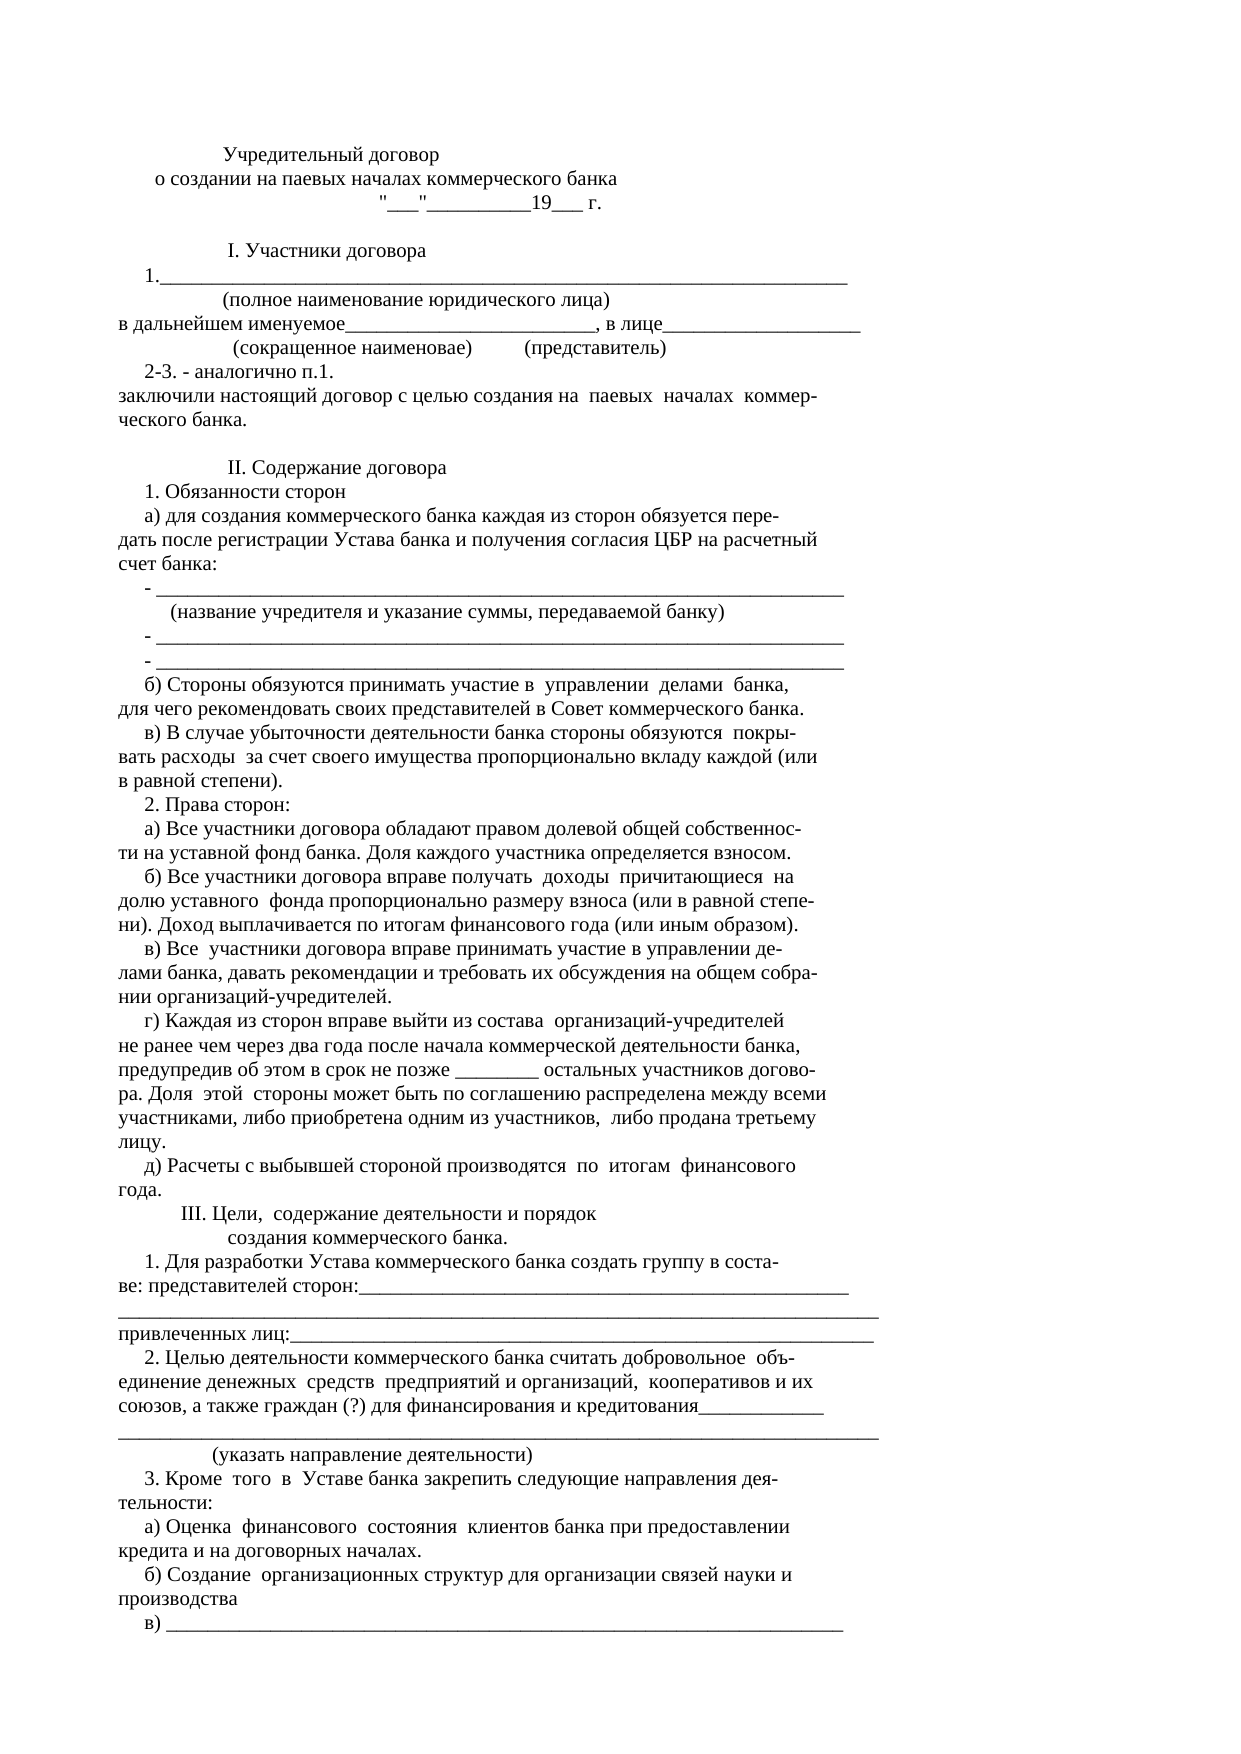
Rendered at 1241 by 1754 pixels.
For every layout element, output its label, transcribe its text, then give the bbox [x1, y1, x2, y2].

text предупредив об этом в срок не позже ________ остальных участников догово- [118, 1057, 1122, 1081]
text г) Каждая из сторон вправе выйти из состава организаций-учредителей [118, 1008, 1122, 1032]
text 2. Целью деятельности коммерческого банка считать добровольное объ- [118, 1345, 1122, 1369]
text ра. Доля этой стороны может быть по соглашению распределена между всеми [118, 1081, 1122, 1105]
text ческого банка. [118, 407, 1122, 431]
text - __________________________________________________________________ [118, 623, 1122, 647]
text ти на уставной фонд банка. Доля каждого участника определяется взносом. [118, 840, 1122, 864]
text вать расходы за счет своего имущества пропорционально вкладу каждой (или [118, 744, 1122, 768]
text б) Создание организационных структур для организации связей науки и [118, 1562, 1122, 1586]
text в равной степени). [118, 768, 1122, 792]
text (сокращенное наименовае) (представитель) [118, 335, 1122, 359]
text 2. Права сторон: [118, 792, 1122, 816]
text 1. Для разработки Устава коммерческого банка создать группу в соста- [118, 1249, 1122, 1273]
text _________________________________________________________________________ [118, 1297, 1122, 1321]
text для чего рекомендовать своих представителей в Совет коммерческого банка. [118, 696, 1122, 720]
text дать после регистрации Устава банка и получения согласия ЦБР на расчетный [118, 527, 1122, 551]
text 1.__________________________________________________________________ [118, 262, 1122, 287]
text в дальнейшем именуемое________________________, в лице___________________ [118, 311, 1122, 335]
text 3. Кроме того в Уставе банка закрепить следующие направления дея- [118, 1466, 1122, 1490]
text счет банка: [118, 551, 1122, 575]
text II. Содержание договора [118, 455, 1122, 479]
text "___"__________19___ г. [118, 190, 1122, 214]
text долю уставного фонда пропорционально размеру взноса (или в равной степе- [118, 888, 1122, 912]
text в) В случае убыточности деятельности банка стороны обязуются покры- [118, 720, 1122, 744]
text _________________________________________________________________________ [118, 1417, 1122, 1442]
text 1. Обязанности сторон [118, 479, 1122, 503]
text I. Участники договора [118, 238, 1122, 262]
text 2-3. - аналогично п.1. [118, 359, 1122, 383]
text кредита и на договорных началах. [118, 1538, 1122, 1562]
text в) _________________________________________________________________ [118, 1610, 1122, 1634]
text III. Цели, содержание деятельности и порядок [118, 1201, 1122, 1225]
text ни). Доход выплачивается по итогам финансового года (или иным образом). [118, 912, 1122, 936]
text а) Оценка финансового состояния клиентов банка при предоставлении [118, 1514, 1122, 1538]
text производства [118, 1586, 1122, 1610]
text (указать направление деятельности) [118, 1442, 1122, 1466]
text а) Все участники договора обладают правом долевой общей собственнос- [118, 816, 1122, 840]
text а) для создания коммерческого банка каждая из сторон обязуется пере- [118, 503, 1122, 527]
text года. [118, 1177, 1122, 1201]
text б) Все участники договора вправе получать доходы причитающиеся на [118, 864, 1122, 888]
text тельности: [118, 1490, 1122, 1514]
text единение денежных средств предприятий и организаций, кооперативов и их [118, 1369, 1122, 1393]
text д) Расчеты с выбывшей стороной производятся по итогам финансового [118, 1153, 1122, 1177]
text не ранее чем через два года после начала коммерческой деятельности банка, [118, 1032, 1122, 1057]
text заключили настоящий договор с целью создания на паевых началах коммер- [118, 383, 1122, 407]
text привлеченных лиц:________________________________________________________ [118, 1321, 1122, 1345]
text б) Стороны обязуются принимать участие в управлении делами банка, [118, 672, 1122, 696]
text нии организаций-учредителей. [118, 984, 1122, 1008]
text союзов, а также граждан (?) для финансирования и кредитования____________ [118, 1393, 1122, 1417]
text лицу. [118, 1129, 1122, 1153]
text лами банка, давать рекомендации и требовать их обсуждения на общем собра- [118, 960, 1122, 984]
text Учредительный договор [118, 142, 1122, 166]
text (название учредителя и указание суммы, передаваемой банку) [118, 599, 1122, 623]
text создания коммерческого банка. [118, 1225, 1122, 1249]
text ве: представителей сторон:_______________________________________________ [118, 1273, 1122, 1297]
text участниками, либо приобретена одним из участников, либо продана третьему [118, 1105, 1122, 1129]
text о создании на паевых началах коммерческого банка [118, 166, 1122, 190]
text (полное наименование юридического лица) [118, 287, 1122, 311]
text в) Все участники договора вправе принимать участие в управлении де- [118, 936, 1122, 960]
text - __________________________________________________________________ [118, 647, 1122, 672]
text - __________________________________________________________________ [118, 575, 1122, 599]
